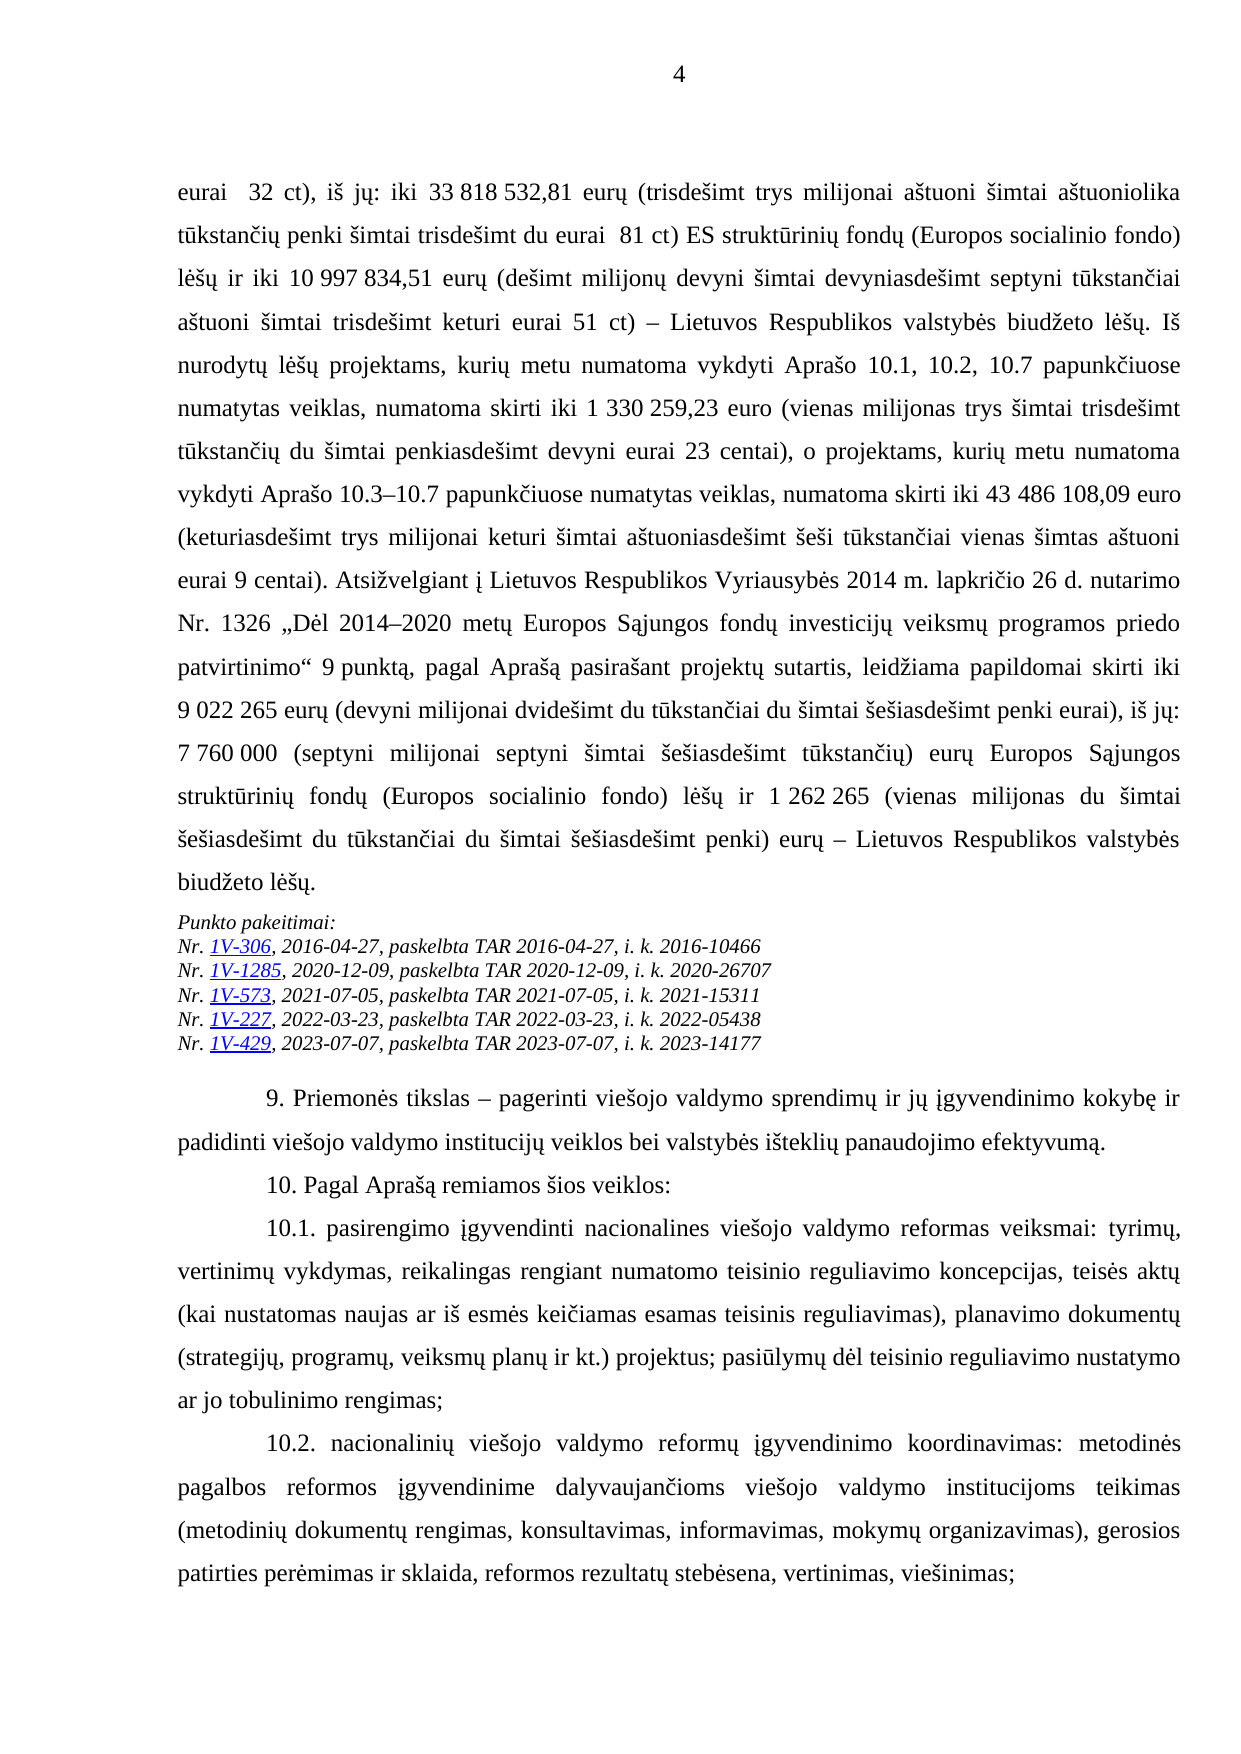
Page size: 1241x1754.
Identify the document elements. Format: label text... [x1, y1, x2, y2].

text Nr. 1V-227, 2022-03-23, paskelbta TAR 2022-03-23, i. k. 2022-05438 [177, 1007, 1181, 1031]
text Punkto pakeitimai: [177, 910, 1181, 934]
text Nr. 1V-306, 2016-04-27, paskelbta TAR 2016-04-27, i. k. 2016-10466 [177, 934, 1181, 958]
text 9. Priemonės tikslas – pagerinti viešojo valdymo sprendimų ir jų įgyvendinimo kokybę ir padidinti viešojo valdymo institucijų veiklos bei valstybės išteklių panaudojimo efektyvumą. [177, 1083, 1181, 1155]
text Nr. 1V-429, 2023-07-07, paskelbta TAR 2023-07-07, i. k. 2023-14177 [177, 1031, 1181, 1055]
text 10.2. nacionalinių viešojo valdymo reformų įgyvendinimo koordinavimas: metodinės pagalbos reformos įgyvendinime dalyvaujančioms viešojo valdymo institucijoms teikimas (metodinių dokumentų rengimas, konsultavimas, informavimas, mokymų organizavimas), gerosios patirties perėmimas ir sklaida, reformos rezultatų stebėsena, vertinimas, viešinimas; [177, 1428, 1181, 1587]
text Nr. 1V-573, 2021-07-05, paskelbta TAR 2021-07-05, i. k. 2021-15311 [177, 982, 1181, 1007]
text 10. Pagal Aprašą remiamos šios veiklos: [177, 1170, 1181, 1198]
text eurai 32 ct), iš jų: iki 33 818 532,81 eurų (trisdešimt trys milijonai aštuoni šimtai aštuoniolika tūkstančių penki šimtai trisdešimt du eurai 81 ct) ES struktūrinių fondų (Europos socialinio fondo) lėšų ir iki 10 997 834,51 eurų (dešimt milijonų devyni šimtai devyniasdešimt septyni tūkstančiai aštuoni šimtai trisdešimt keturi eurai 51 ct) – Lietuvos Respublikos valstybės biudžeto lėšų. Iš nurodytų lėšų projektams, kurių metu numatoma vykdyti Aprašo 10.1, 10.2, 10.7 papunkčiuose numatytas veiklas, numatoma skirti iki 1 330 259,23 euro (vienas milijonas trys šimtai trisdešimt tūkstančių du šimtai penkiasdešimt devyni eurai 23 centai), o projektams, kurių metu numatoma vykdyti Aprašo 10.3–10.7 papunkčiuose numatytas veiklas, numatoma skirti iki 43 486 108,09 euro (keturiasdešimt trys milijonai keturi šimtai aštuoniasdešimt šeši tūkstančiai vienas šimtas aštuoni eurai 9 centai). Atsižvelgiant į Lietuvos Respublikos Vyriausybės 2014 m. lapkričio 26 d. nutarimo Nr. 1326 „Dėl 2014–2020 metų Europos Sąjungos fondų investicijų veiksmų programos priedo patvirtinimo“ 9 punktą, pagal Aprašą pasirašant projektų sutartis, leidžiama papildomai skirti iki 9 022 265 eurų (devyni milijonai dvidešimt du tūkstančiai du šimtai šešiasdešimt penki eurai), iš jų: 7 760 000 (septyni milijonai septyni šimtai šešiasdešimt tūkstančių) eurų Europos Sąjungos struktūrinių fondų (Europos socialinio fondo) lėšų ir 1 262 265 (vienas milijonas du šimtai šešiasdešimt du tūkstančiai du šimtai šešiasdešimt penki) eurų – Lietuvos Respublikos valstybės biudžeto lėšų. [177, 177, 1181, 896]
text Nr. 1V-1285, 2020-12-09, paskelbta TAR 2020-12-09, i. k. 2020-26707 [177, 958, 1181, 982]
text 10.1. pasirengimo įgyvendinti nacionalines viešojo valdymo reformas veiksmai: tyrimų, vertinimų vykdymas, reikalingas rengiant numatomo teisinio reguliavimo koncepcijas, teisės aktų (kai nustatomas naujas ar iš esmės keičiamas esamas teisinis reguliavimas), planavimo dokumentų (strategijų, programų, veiksmų planų ir kt.) projektus; pasiūlymų dėl teisinio reguliavimo nustatymo ar jo tobulinimo rengimas; [177, 1213, 1181, 1414]
